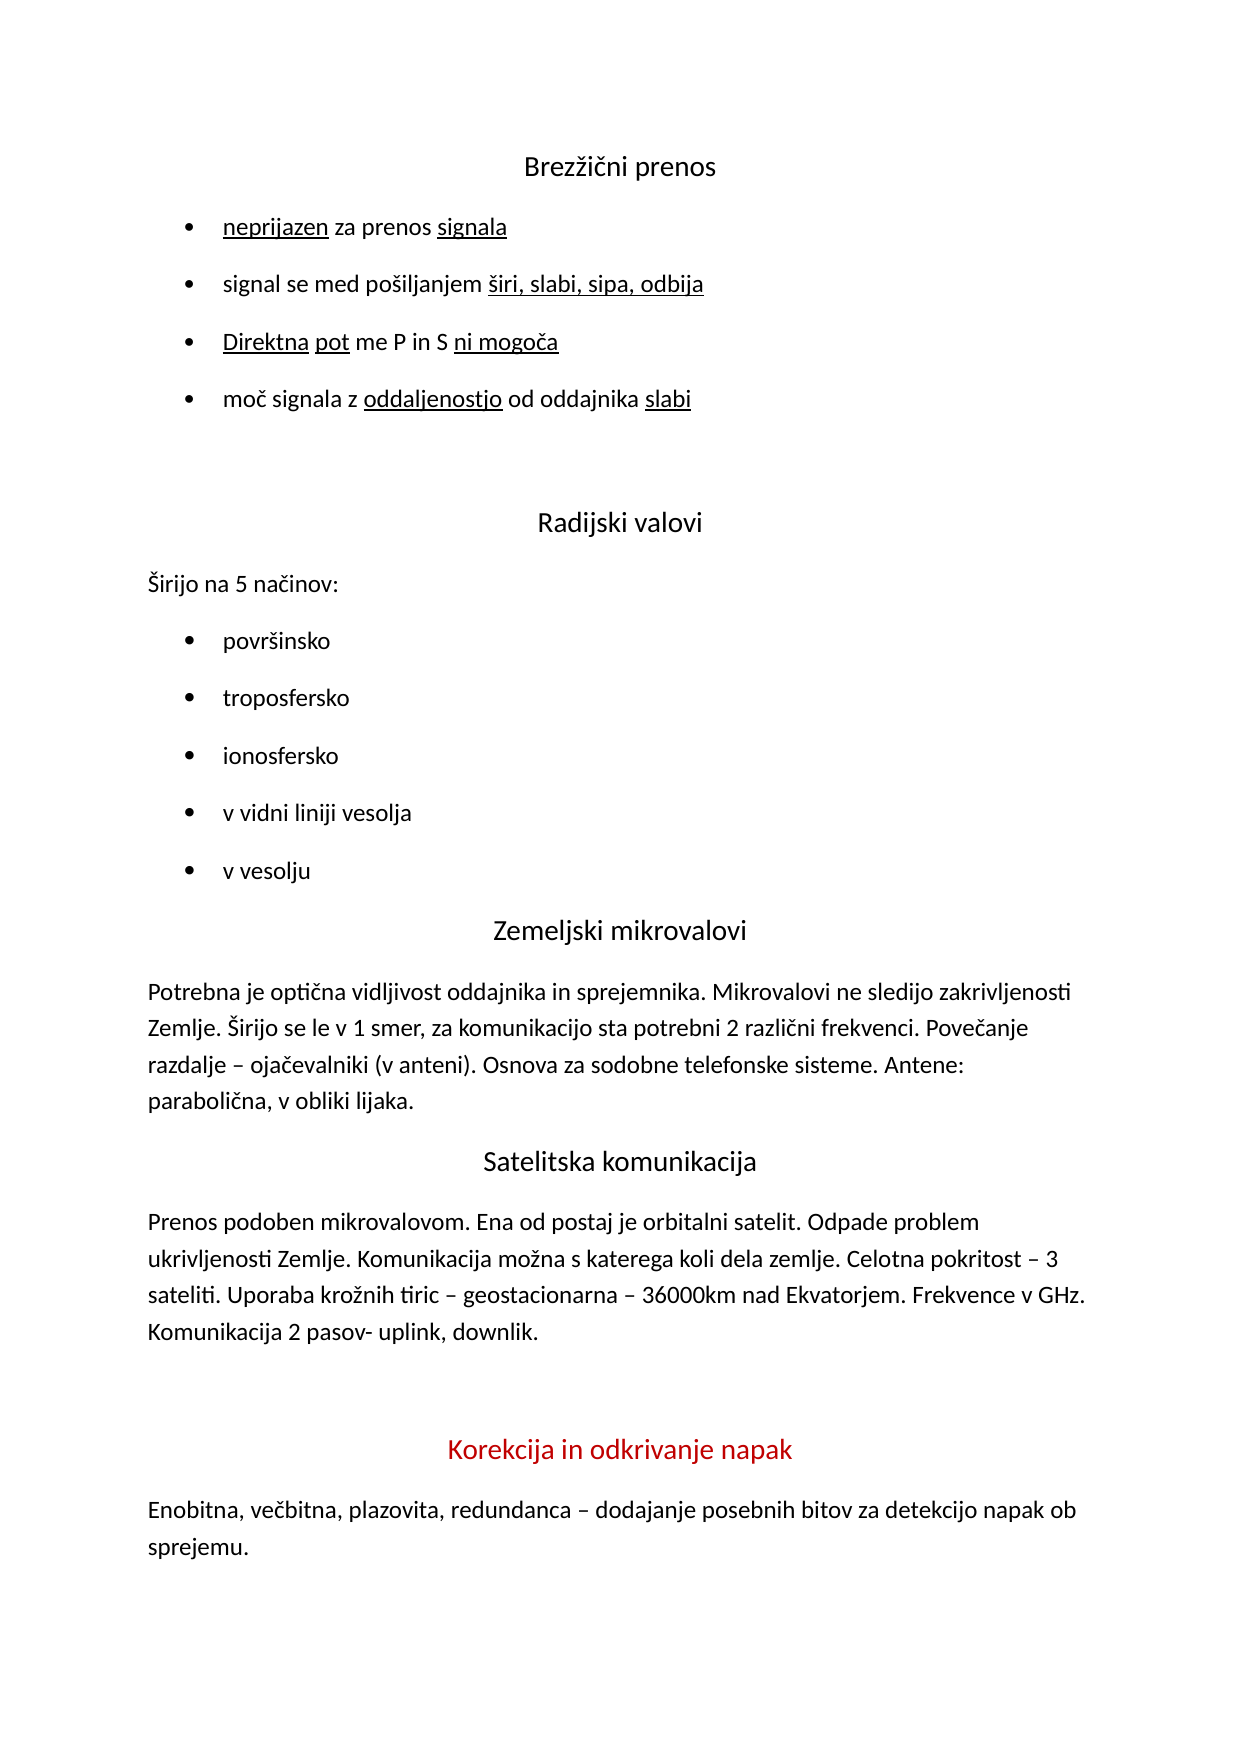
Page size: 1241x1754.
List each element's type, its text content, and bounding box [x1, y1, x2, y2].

list v vidni liniji vesolja [185, 797, 1093, 828]
text Prenos podoben mikrovalovom. Ena od postaj je orbitalni satelit. Odpade problem ukrivljenosti Zemlje. Komunikacija možna s katerega koli dela zemlje. Celotna pokritost – 3 sateliti. Uporaba krožnih tiric – geostacionarna – 36000km nad Ekvatorjem. Frekvence v GHz. Komunikacija 2 pasov- uplink, downlik. [148, 1206, 1093, 1347]
text Širijo na 5 načinov: [148, 568, 1093, 598]
text Zemeljski mikrovalovi [148, 912, 1093, 948]
text Radijski valovi [148, 504, 1093, 540]
list moč signala z oddaljenostjo od oddajnika slabi [185, 383, 1093, 414]
text Potrebna je optična vidljivost oddajnika in sprejemnika. Mikrovalovi ne sledijo zakrivljenosti Zemlje. Širijo se le v 1 smer, za komunikacijo sta potrebni 2 različni frekvenci. Povečanje razdalje – ojačevalniki (v anteni). Osnova za sodobne telefonske sisteme. Antene: parabolična, v obliki lijaka. [148, 976, 1093, 1116]
text Satelitska komunikacija [148, 1143, 1093, 1178]
list površinsko [185, 625, 1093, 656]
list neprijazen za prenos signala [185, 211, 1093, 242]
list Direktna pot me P in S ni mogoča [185, 326, 1093, 356]
list v vesolju [185, 855, 1093, 885]
text Brezžični prenos [148, 148, 1093, 183]
text Enobitna, večbitna, plazovita, redundanca – dodajanje posebnih bitov za detekcijo napak ob sprejemu. [148, 1494, 1093, 1561]
list troposfersko [185, 683, 1093, 713]
list signal se med pošiljanjem širi, slabi, sipa, odbija [185, 268, 1093, 299]
list ionosfersko [185, 740, 1093, 771]
text Korekcija in odkrivanje napak [148, 1431, 1093, 1466]
